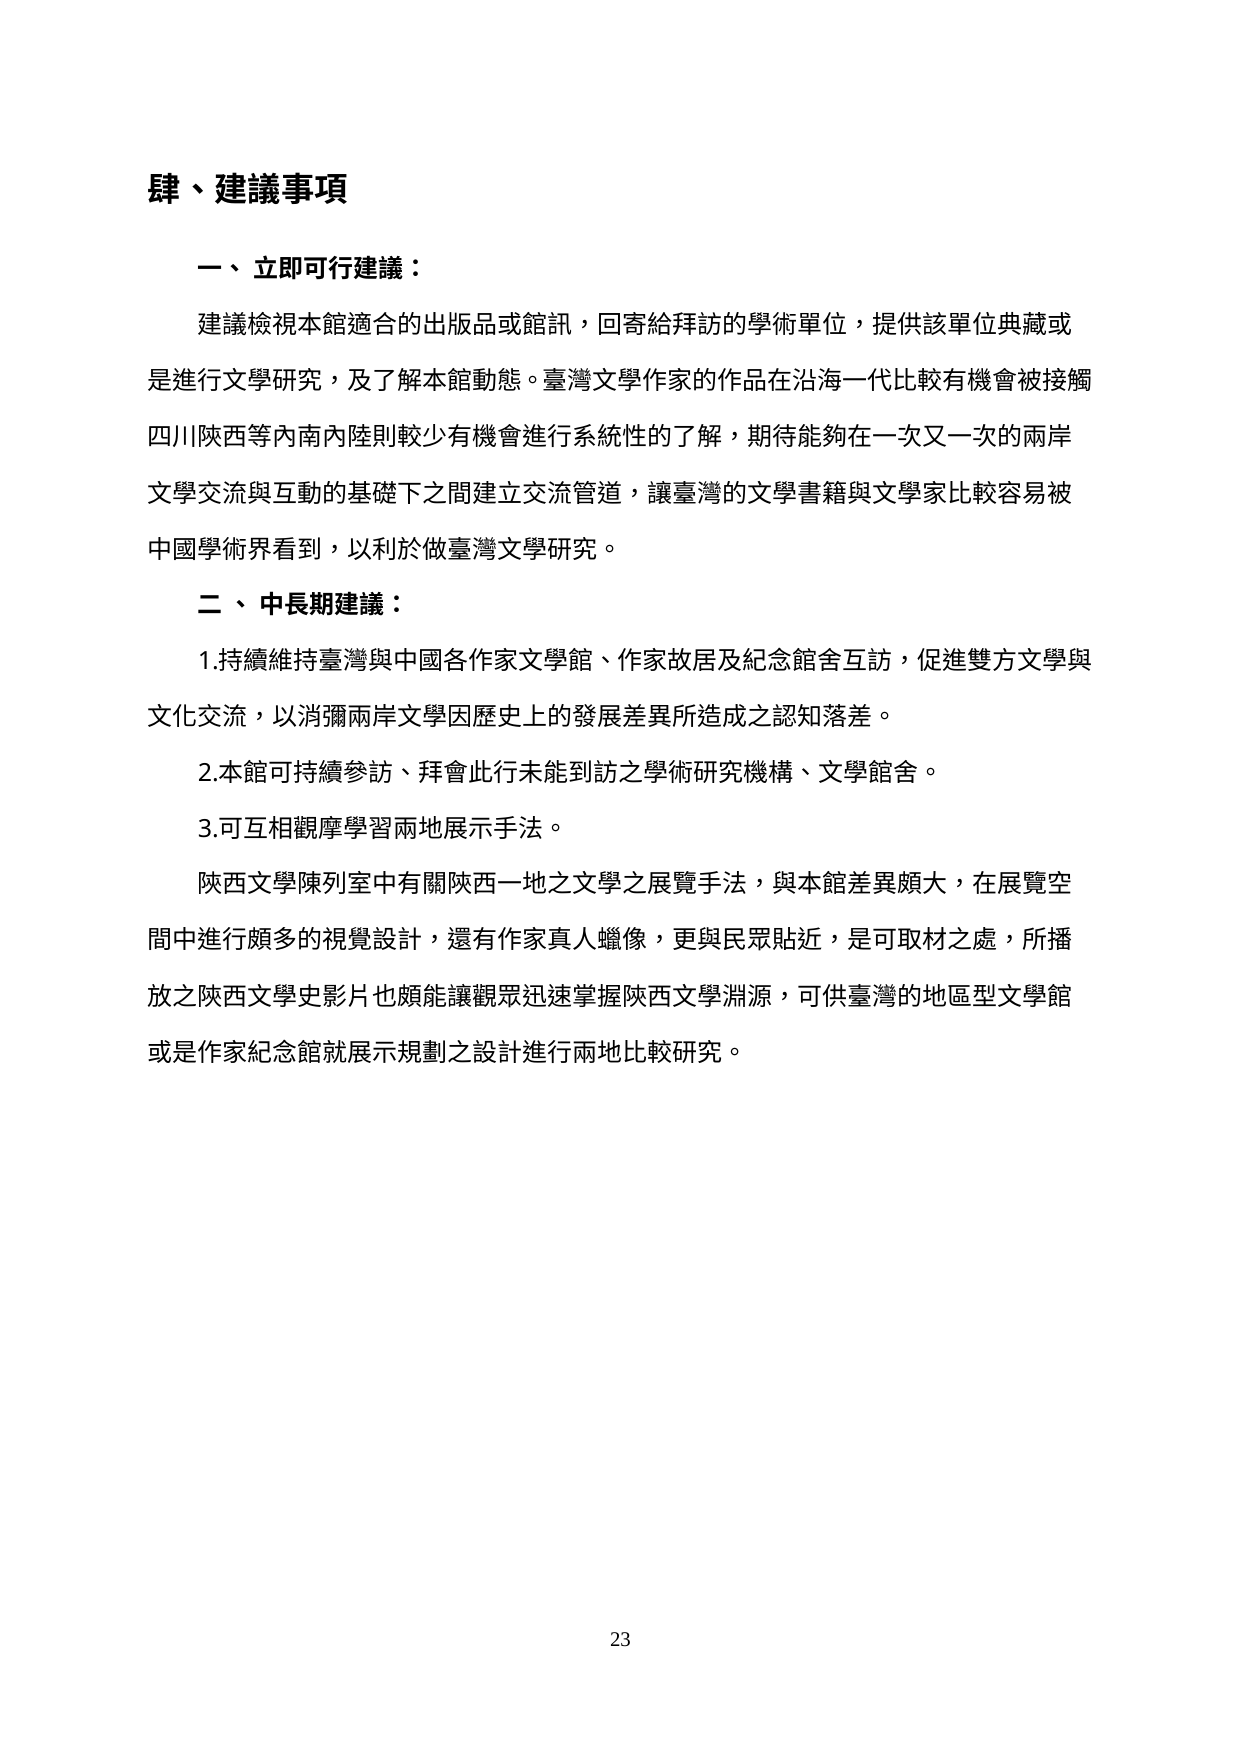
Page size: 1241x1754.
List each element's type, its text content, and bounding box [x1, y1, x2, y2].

text 建議檢視本館適合的出版品或館訊，回寄給拜訪的學術單位，提供該單位典藏或是進行文學研究，及了解本館動態。臺灣文學作家的作品在沿海一代比較有機會被接觸，四川陝西等內南內陸則較少有機會進行系統性的了解，期待能夠在一次又一次的兩岸文學交流與互動的基礎下之間建立交流管道，讓臺灣的文學書籍與文學家比較容易被中國學術界看到，以利於做臺灣文學研究。 [148, 304, 1092, 566]
text 3.可互相觀摩學習兩地展示手法。 [148, 807, 1092, 845]
text 一、 立即可行建議： [148, 248, 1092, 286]
list 肆、建議事項 [148, 149, 1092, 224]
text 2.本館可持續參訪、拜會此行未能到訪之學術研究機構、文學館舍。 [148, 752, 1092, 789]
text 二 、 中長期建議： [148, 584, 1092, 622]
text 陝西文學陳列室中有關陝西一地之文學之展覽手法，與本館差異頗大，在展覽空間中進行頗多的視覺設計，還有作家真人蠟像，更與民眾貼近，是可取材之處，所播放之陝西文學史影片也頗能讓觀眾迅速掌握陝西文學淵源，可供臺灣的地區型文學館或是作家紀念館就展示規劃之設計進行兩地比較研究。 [148, 863, 1092, 1069]
text 1.持續維持臺灣與中國各作家文學館、作家故居及紀念館舍互訪，促進雙方文學與文化交流，以消彌兩岸文學因歷史上的發展差異所造成之認知落差。 [148, 640, 1092, 734]
